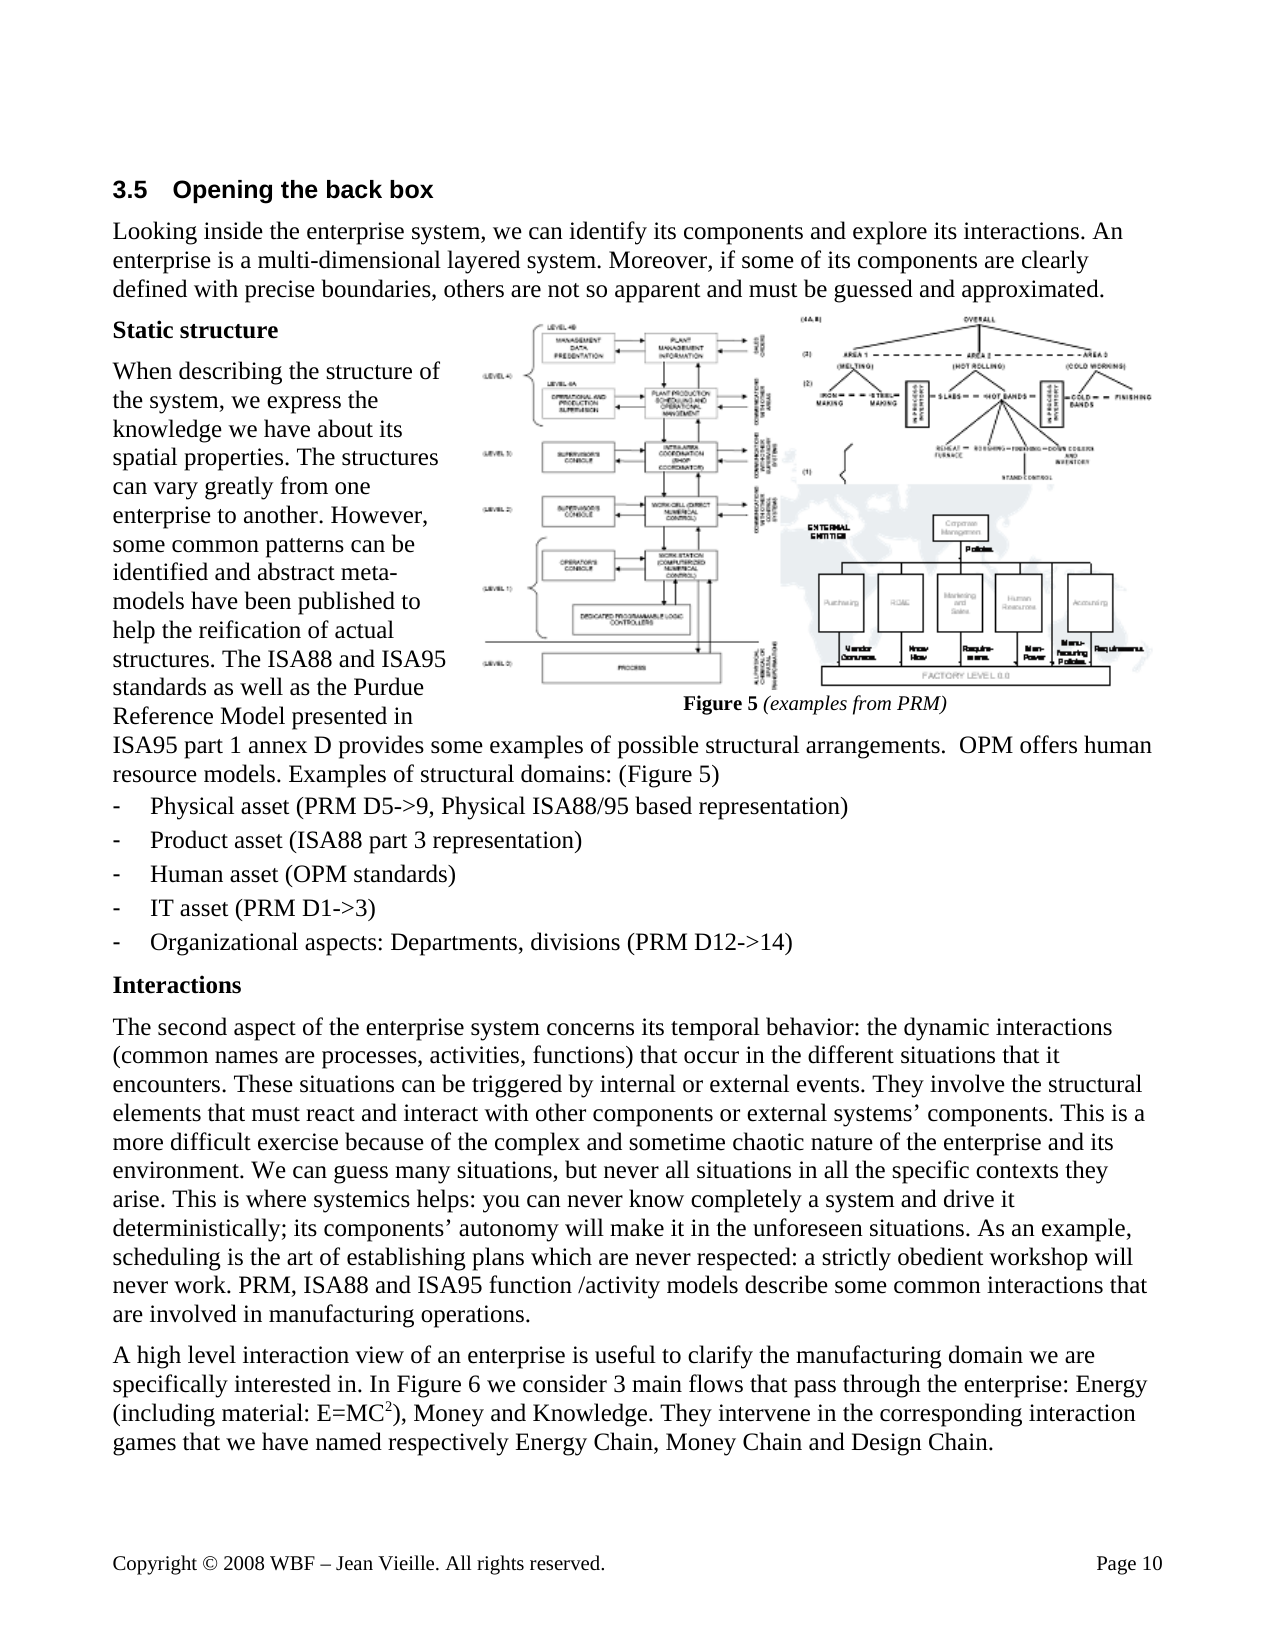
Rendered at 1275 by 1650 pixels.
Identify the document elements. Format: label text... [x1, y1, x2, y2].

list Product asset (ISA88 part 3 representation) [112, 822, 1162, 856]
list Physical asset (PRM D5->9, Physical ISA88/95 based representation) [112, 787, 1162, 822]
text When describing the structure of the system, we express the knowledge we have about its spatial properties. The structures can vary greatly from one enterprise to another. However, some common patterns can be identified and abstract meta-models have been published to help the reification of actual structures. The ISA88 and ISA95 standards as well as the Purdue Reference Model presented in ISA95 part 1 annex D provides some examples of possible structural arrangements. OPM offers human resource models. Examples of structural domains: (Figure 5) [112, 356, 1162, 787]
list Human asset (OPM standards) [112, 856, 1162, 890]
text Interactions [112, 970, 1162, 999]
text Looking inside the enterprise system, we can identify its components and explore its interactions. An enterprise is a multi-dimensional layered system. Moreover, if some of its components are clearly defined with precise boundaries, others are not so apparent and must be guessed and approximated. [112, 216, 1162, 302]
subtitle Opening the back box [112, 175, 1162, 204]
text The second aspect of the enterprise system concerns its temporal behavior: the dynamic interactions (common names are processes, activities, functions) that occur in the different situations that it encounters. These situations can be triggered by internal or external events. They involve the structural elements that must react and interact with other components or external systems’ components. This is a more difficult exercise because of the complex and sometime chaotic nature of the enterprise and its environment. We can guess many situations, but never all situations in all the specific contexts they arise. This is where systemics helps: you can never know completely a system and drive it deterministically; its components’ autonomy will make it in the unforeseen situations. As an example, scheduling is the art of establishing plans which are never respected: a strictly obedient workshop will never work. PRM, ISA88 and ISA95 function /activity models describe some common interactions that are involved in manufacturing operations. [112, 1012, 1162, 1328]
picture [468, 316, 1163, 690]
text Figure 5 (examples from PRM) [477, 691, 1155, 714]
text Static structure [112, 315, 1164, 691]
list Organizational aspects: Departments, divisions (PRM D12->14) [112, 924, 1162, 958]
list IT asset (PRM D1->3) [112, 890, 1162, 924]
text A high level interaction view of an enterprise is useful to clarify the manufacturing domain we are specifically interested in. In Figure 6 we consider 3 main flows that pass through the enterprise: Energy (including material: E=MC2), Money and Knowledge. They intervene in the corresponding interaction games that we have named respectively Energy Chain, Money Chain and Design Chain. [112, 1340, 1162, 1455]
